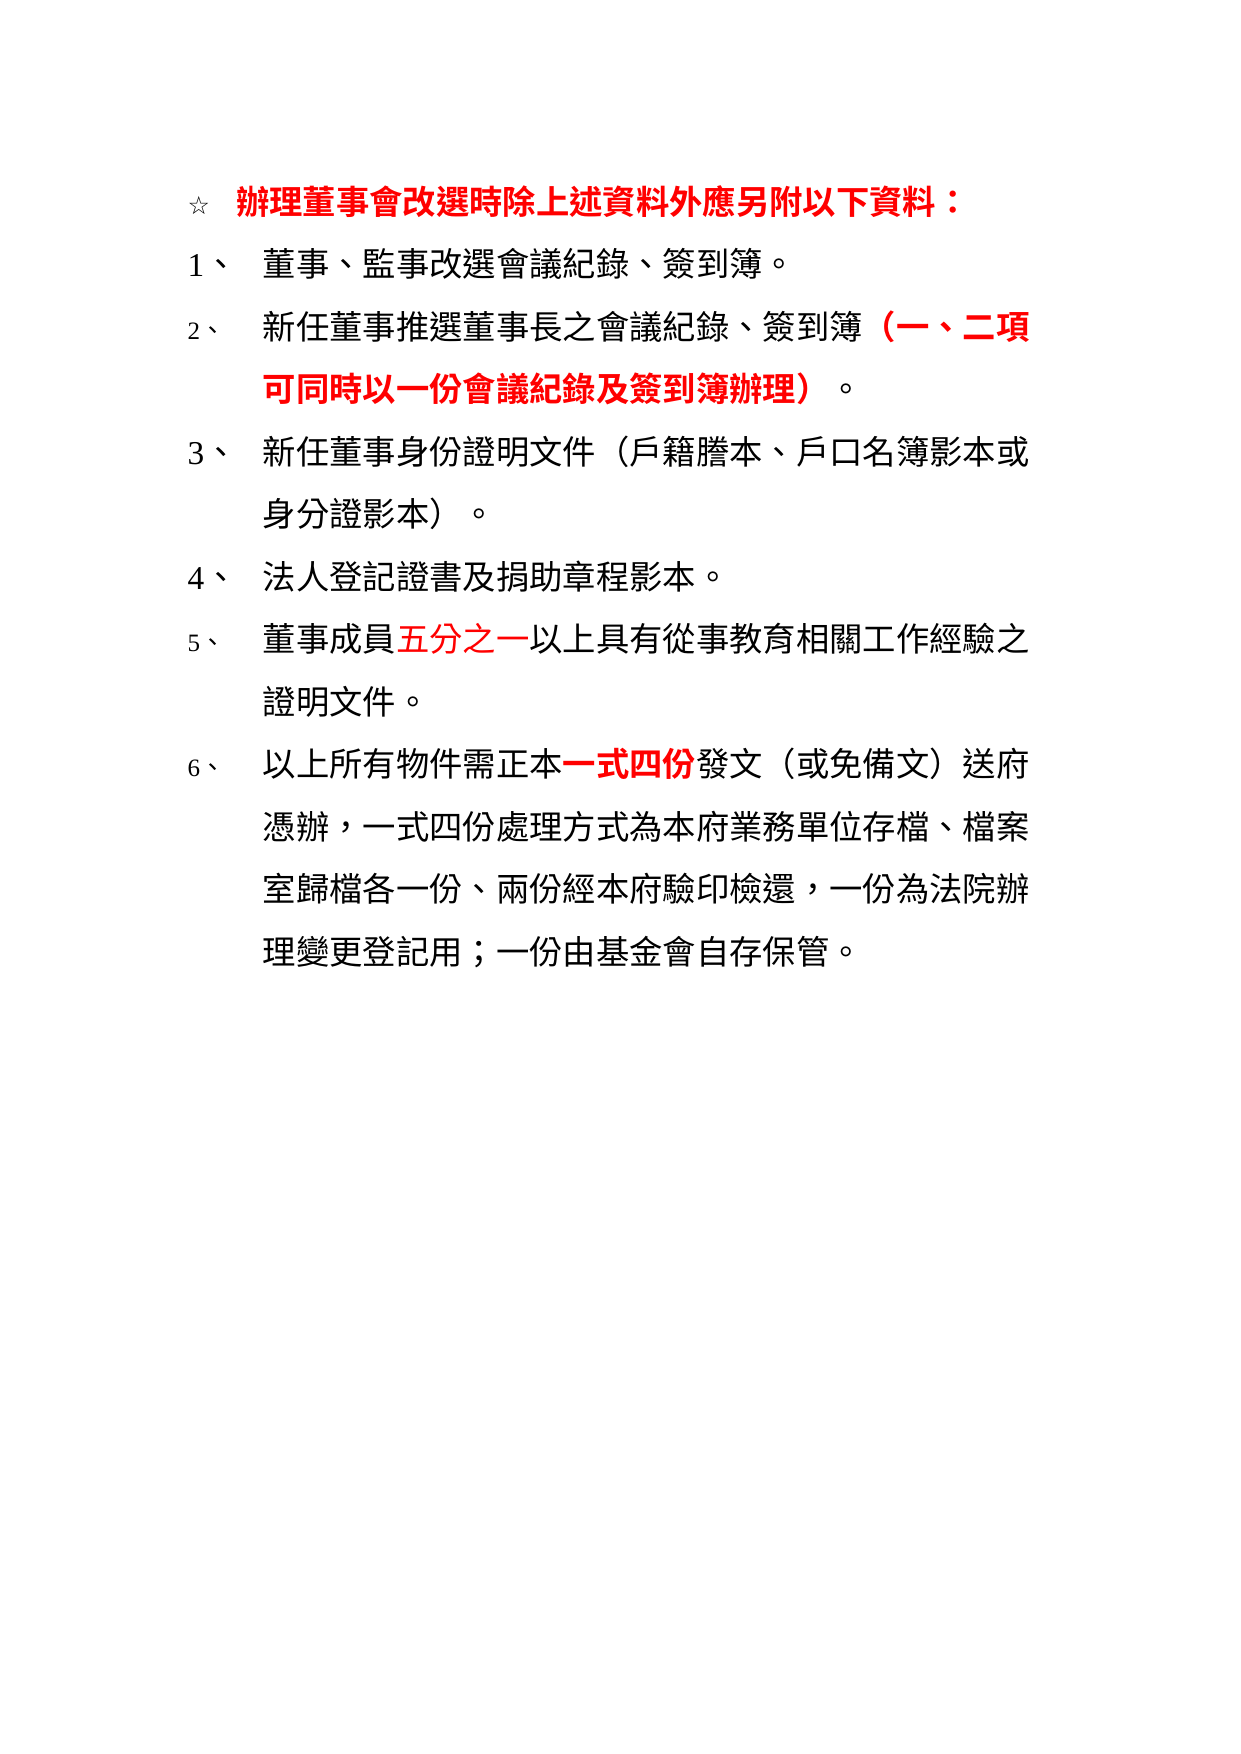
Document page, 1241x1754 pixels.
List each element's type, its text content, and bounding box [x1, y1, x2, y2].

list 董事成員五分之一以上具有從事教育相關工作經驗之證明文件。 [187, 596, 1053, 721]
list 辦理董事會改選時除上述資料外應另附以下資料： [187, 158, 1053, 221]
list 以上所有物件需正本一式四份發文（或免備文）送府憑辦，一式四份處理方式為本府業務單位存檔、檔案室歸檔各一份、兩份經本府驗印檢還，一份為法院辦理變更登記用；一份由基金會自存保管。 [187, 721, 1053, 971]
list 新任董事身份證明文件（戶籍謄本、戶口名簿影本或身分證影本）。 [187, 408, 1053, 533]
list 新任董事推選董事長之會議紀錄、簽到簿（一、二項可同時以一份會議紀錄及簽到簿辦理）。 [187, 283, 1053, 408]
list 董事、監事改選會議紀錄、簽到簿。 [187, 221, 1053, 283]
list 法人登記證書及捐助章程影本。 [187, 533, 1053, 596]
